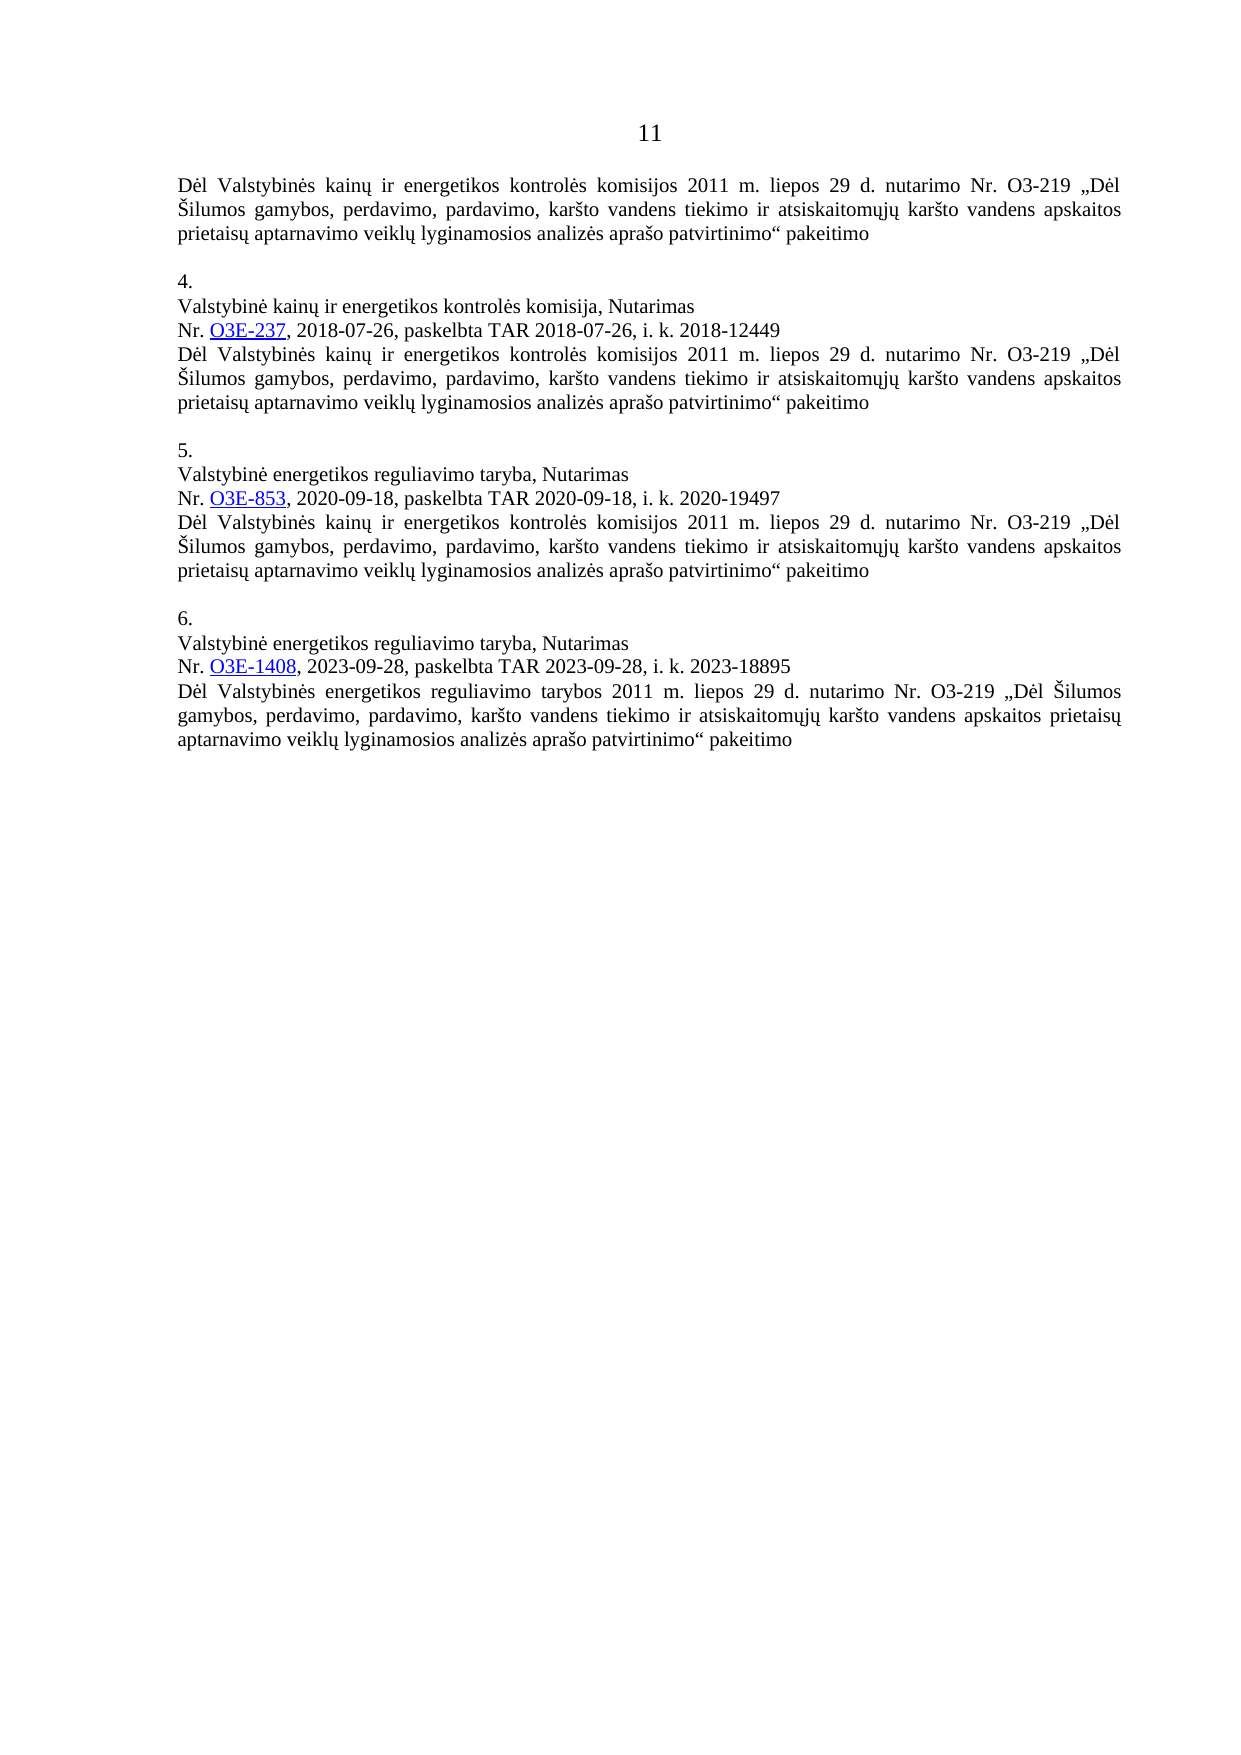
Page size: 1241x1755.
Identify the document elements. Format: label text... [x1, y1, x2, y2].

text 5. [177, 438, 1122, 462]
text 6. [177, 606, 1122, 630]
text Dėl Valstybinės kainų ir energetikos kontrolės komisijos 2011 m. liepos 29 d. nutarimo Nr. O3-219 „Dėl Šilumos gamybos, perdavimo, pardavimo, karšto vandens tiekimo ir atsiskaitomųjų karšto vandens apskaitos prietaisų aptarnavimo veiklų lyginamosios analizės aprašo patvirtinimo“ pakeitimo [177, 510, 1122, 582]
text Dėl Valstybinės energetikos reguliavimo tarybos 2011 m. liepos 29 d. nutarimo Nr. O3-219 „Dėl Šilumos gamybos, perdavimo, pardavimo, karšto vandens tiekimo ir atsiskaitomųjų karšto vandens apskaitos prietaisų aptarnavimo veiklų lyginamosios analizės aprašo patvirtinimo“ pakeitimo [177, 678, 1122, 751]
text Nr. O3E-1408, 2023-09-28, paskelbta TAR 2023-09-28, i. k. 2023-18895 [177, 654, 1122, 678]
text Dėl Valstybinės kainų ir energetikos kontrolės komisijos 2011 m. liepos 29 d. nutarimo Nr. O3-219 „Dėl Šilumos gamybos, perdavimo, pardavimo, karšto vandens tiekimo ir atsiskaitomųjų karšto vandens apskaitos prietaisų aptarnavimo veiklų lyginamosios analizės aprašo patvirtinimo“ pakeitimo [177, 173, 1122, 245]
text Valstybinė energetikos reguliavimo taryba, Nutarimas [177, 462, 1122, 486]
text Nr. O3E-237, 2018-07-26, paskelbta TAR 2018-07-26, i. k. 2018-12449 [177, 318, 1122, 342]
text Valstybinė kainų ir energetikos kontrolės komisija, Nutarimas [177, 293, 1122, 318]
text Dėl Valstybinės kainų ir energetikos kontrolės komisijos 2011 m. liepos 29 d. nutarimo Nr. O3-219 „Dėl Šilumos gamybos, perdavimo, pardavimo, karšto vandens tiekimo ir atsiskaitomųjų karšto vandens apskaitos prietaisų aptarnavimo veiklų lyginamosios analizės aprašo patvirtinimo“ pakeitimo [177, 342, 1122, 414]
text Valstybinė energetikos reguliavimo taryba, Nutarimas [177, 630, 1122, 654]
text 4. [177, 269, 1122, 293]
text Nr. O3E-853, 2020-09-18, paskelbta TAR 2020-09-18, i. k. 2020-19497 [177, 486, 1122, 510]
